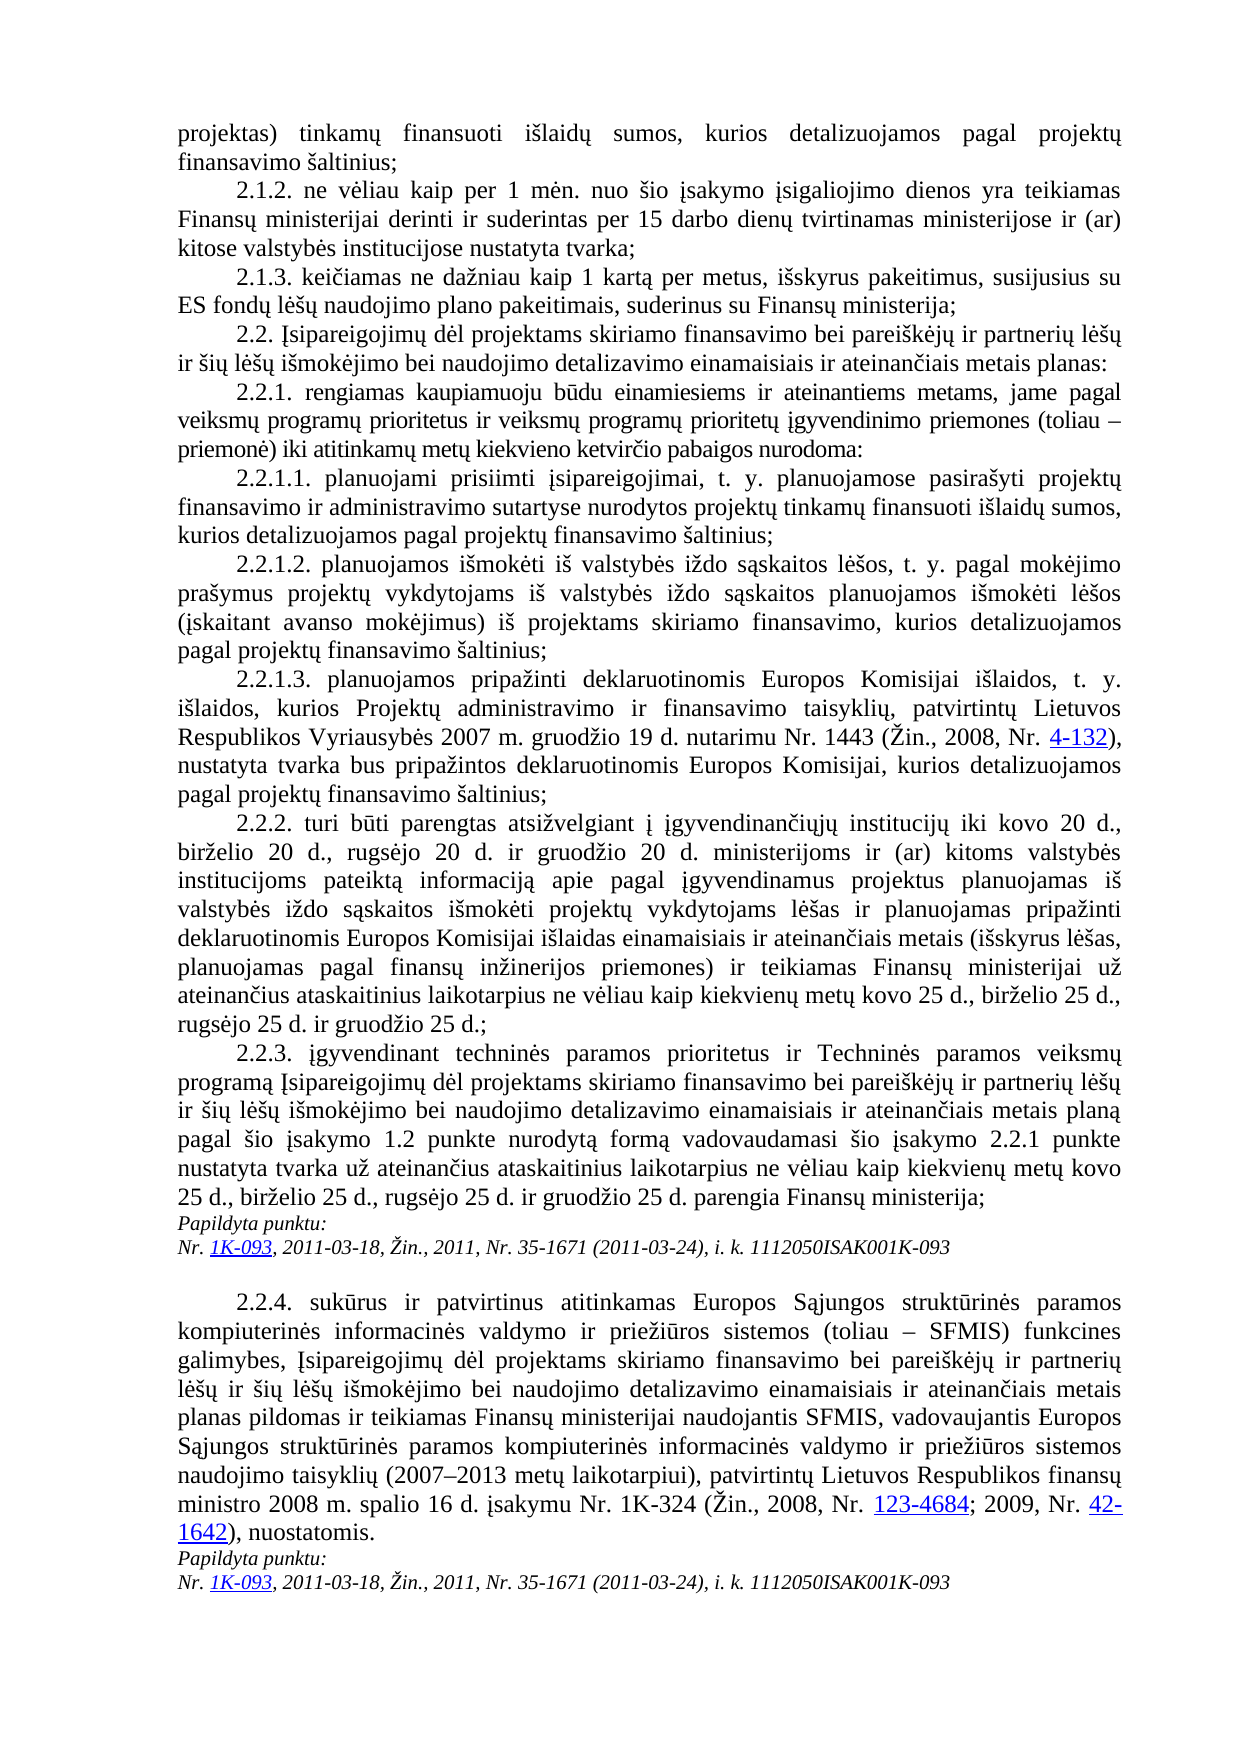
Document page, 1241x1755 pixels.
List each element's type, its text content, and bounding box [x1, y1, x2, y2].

text Nr. 1K-093, 2011-03-18, Žin., 2011, Nr. 35-1671 (2011-03-24), i. k. 1112050ISAK001K-093 [177, 1235, 1122, 1259]
text Nr. 1K-093, 2011-03-18, Žin., 2011, Nr. 35-1671 (2011-03-24), i. k. 1112050ISAK001K-093 [177, 1570, 1122, 1594]
text 2.2.1.1. planuojami prisiimti įsipareigojimai, t. y. planuojamose pasirašyti projektų finansavimo ir administravimo sutartyse nurodytos projektų tinkamų finansuoti išlaidų sumos, kurios detalizuojamos pagal projektų finansavimo šaltinius; [177, 463, 1122, 549]
text projektas) tinkamų finansuoti išlaidų sumos, kurios detalizuojamos pagal projektų finansavimo šaltinius; [177, 118, 1122, 176]
text 2.2.2. turi būti parengtas atsižvelgiant į įgyvendinančiųjų institucijų iki kovo 20 d., birželio 20 d., rugsėjo 20 d. ir gruodžio 20 d. ministerijoms ir (ar) kitoms valstybės institucijoms pateiktą informaciją apie pagal įgyvendinamus projektus planuojamas iš valstybės iždo sąskaitos išmokėti projektų vykdytojams lėšas ir planuojamas pripažinti deklaruotinomis Europos Komisijai išlaidas einamaisiais ir ateinančiais metais (išskyrus lėšas, planuojamas pagal finansų inžinerijos priemones) ir teikiamas Finansų ministerijai už ateinančius ataskaitinius laikotarpius ne vėliau kaip kiekvienų metų kovo 25 d., birželio 25 d., rugsėjo 25 d. ir gruodžio 25 d.; [177, 808, 1122, 1038]
text Papildyta punktu: [177, 1211, 1122, 1235]
text 2.2.4. sukūrus ir patvirtinus atitinkamas Europos Sąjungos struktūrinės paramos kompiuterinės informacinės valdymo ir priežiūros sistemos (toliau – SFMIS) funkcines galimybes, Įsipareigojimų dėl projektams skiriamo finansavimo bei pareiškėjų ir partnerių lėšų ir šių lėšų išmokėjimo bei naudojimo detalizavimo einamaisiais ir ateinančiais metais planas pildomas ir teikiamas Finansų ministerijai naudojantis SFMIS, vadovaujantis Europos Sąjungos struktūrinės paramos kompiuterinės informacinės valdymo ir priežiūros sistemos naudojimo taisyklių (2007–2013 metų laikotarpiui), patvirtintų Lietuvos Respublikos finansų ministro 2008 m. spalio 16 d. įsakymu Nr. 1K-324 (Žin., 2008, Nr. 123-4684; 2009, Nr. 42-1642), nuostatomis. [177, 1287, 1122, 1546]
text 2.2.1.2. planuojamos išmokėti iš valstybės iždo sąskaitos lėšos, t. y. pagal mokėjimo prašymus projektų vykdytojams iš valstybės iždo sąskaitos planuojamos išmokėti lėšos (įskaitant avanso mokėjimus) iš projektams skiriamo finansavimo, kurios detalizuojamos pagal projektų finansavimo šaltinius; [177, 549, 1122, 664]
text Papildyta punktu: [177, 1546, 1122, 1570]
text 2.2.1. rengiamas kaupiamuoju būdu einamiesiems ir ateinantiems metams, jame pagal veiksmų programų prioritetus ir veiksmų programų prioritetų įgyvendinimo priemones (toliau – priemonė) iki atitinkamų metų kiekvieno ketvirčio pabaigos nurodoma: [177, 377, 1122, 463]
text 2.1.2. ne vėliau kaip per 1 mėn. nuo šio įsakymo įsigaliojimo dienos yra teikiamas Finansų ministerijai derinti ir suderintas per 15 darbo dienų tvirtinamas ministerijose ir (ar) kitose valstybės institucijose nustatyta tvarka; [177, 176, 1122, 262]
text 2.2. Įsipareigojimų dėl projektams skiriamo finansavimo bei pareiškėjų ir partnerių lėšų ir šių lėšų išmokėjimo bei naudojimo detalizavimo einamaisiais ir ateinančiais metais planas: [177, 319, 1122, 377]
text 2.2.1.3. planuojamos pripažinti deklaruotinomis Europos Komisijai išlaidos, t. y. išlaidos, kurios Projektų administravimo ir finansavimo taisyklių, patvirtintų Lietuvos Respublikos Vyriausybės 2007 m. gruodžio 19 d. nutarimu Nr. 1443 (Žin., 2008, Nr. 4-132), nustatyta tvarka bus pripažintos deklaruotinomis Europos Komisijai, kurios detalizuojamos pagal projektų finansavimo šaltinius; [177, 664, 1122, 808]
text 2.2.3. įgyvendinant techninės paramos prioritetus ir Techninės paramos veiksmų programą Įsipareigojimų dėl projektams skiriamo finansavimo bei pareiškėjų ir partnerių lėšų ir šių lėšų išmokėjimo bei naudojimo detalizavimo einamaisiais ir ateinančiais metais planą pagal šio įsakymo 1.2 punkte nurodytą formą vadovaudamasi šio įsakymo 2.2.1 punkte nustatyta tvarka už ateinančius ataskaitinius laikotarpius ne vėliau kaip kiekvienų metų kovo 25 d., birželio 25 d., rugsėjo 25 d. ir gruodžio 25 d. parengia Finansų ministerija; [177, 1038, 1122, 1211]
text 2.1.3. keičiamas ne dažniau kaip 1 kartą per metus, išskyrus pakeitimus, susijusius su ES fondų lėšų naudojimo plano pakeitimais, suderinus su Finansų ministerija; [177, 262, 1122, 319]
